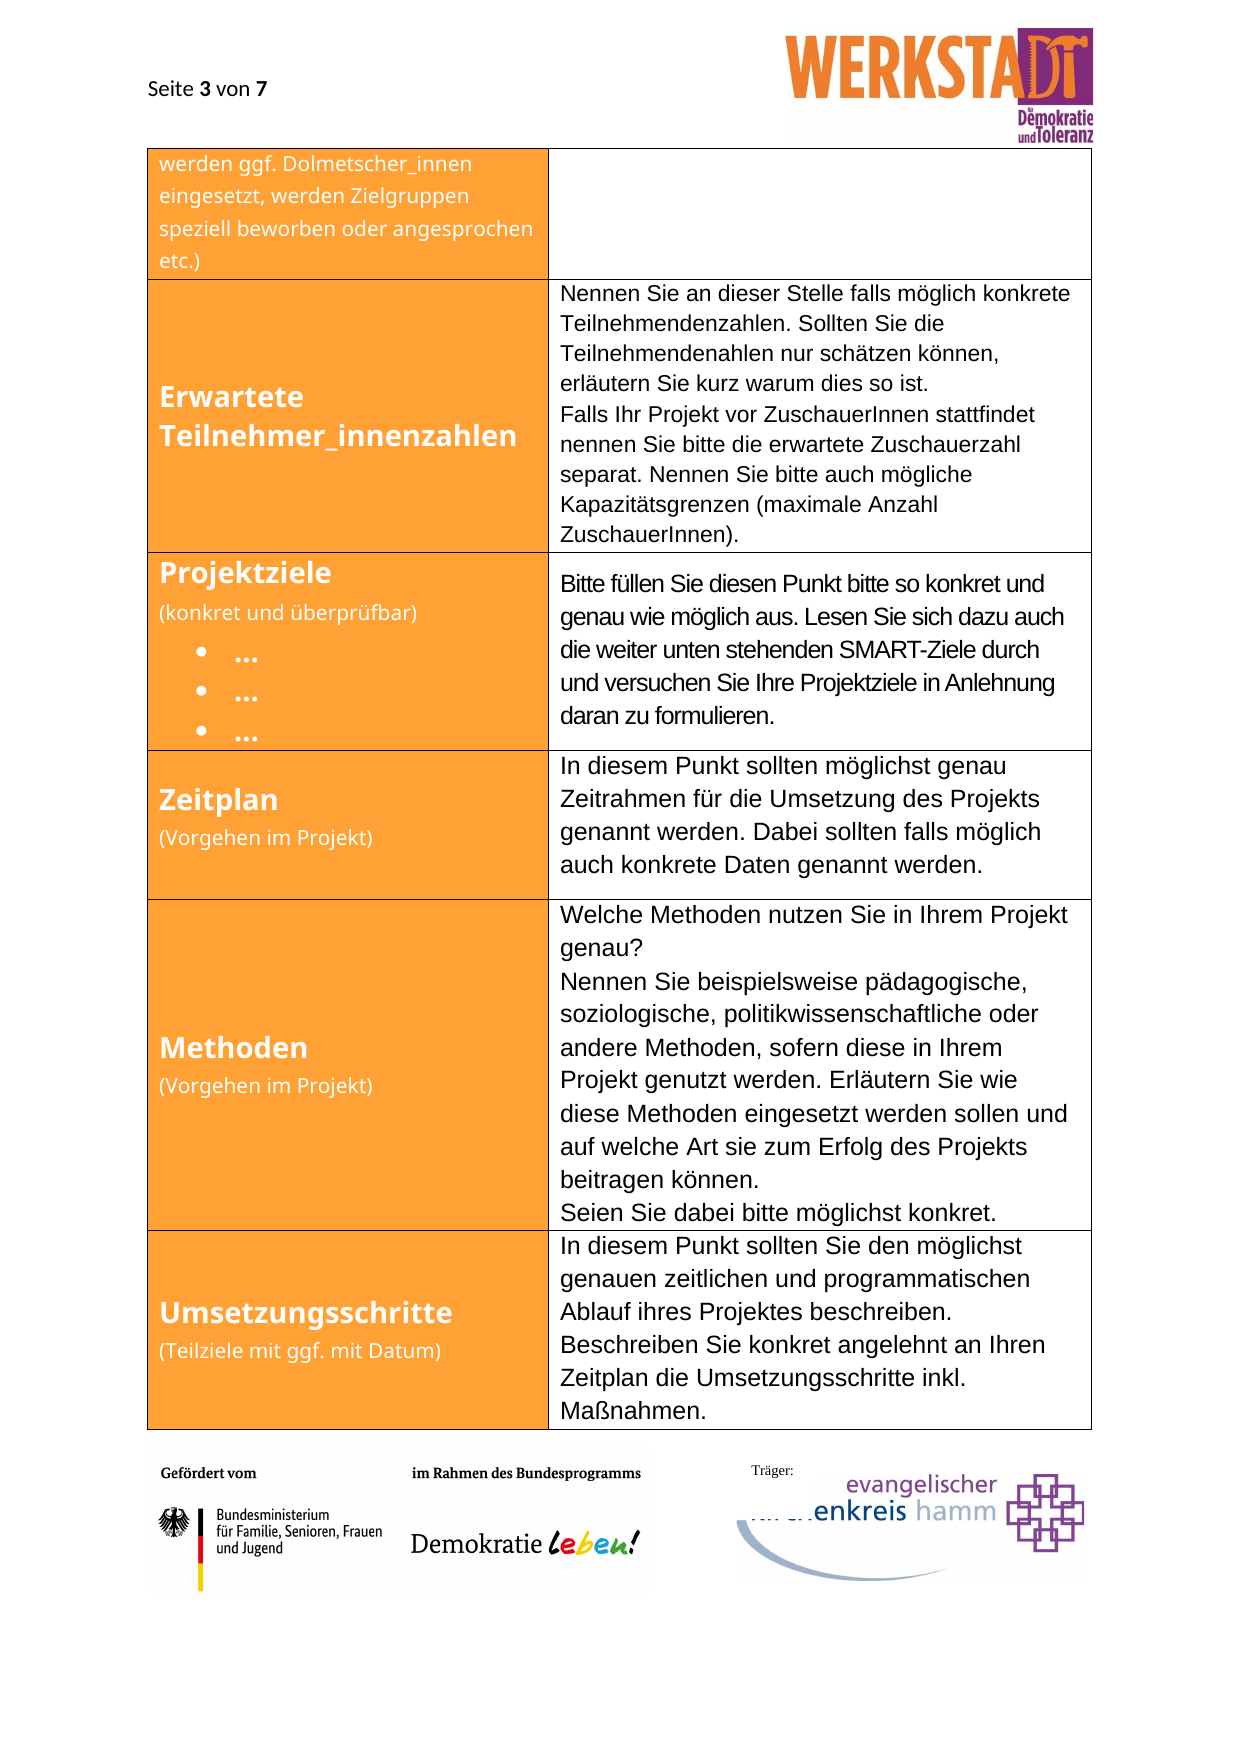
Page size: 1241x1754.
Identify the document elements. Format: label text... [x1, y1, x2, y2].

table_cell [549, 149, 1091, 279]
table_cell In diesem Punkt sollten Sie den möglichst genauen zeitlichen und programmatischen Ablauf ihres Projektes beschreiben. Beschreiben Sie konkret angelehnt an Ihren Zeitplan die Umsetzungsschritte inkl. Maßnahmen. [549, 1231, 1091, 1429]
table_cell werden ggf. Dolmetscher_innen eingesetzt, werden Zielgruppen speziell beworben oder angesprochen etc.) [148, 149, 548, 279]
table_cell Zeitplan (Vorgehen im Projekt) [148, 751, 548, 899]
table_cell In diesem Punkt sollten möglichst genau Zeitrahmen für die Umsetzung des Projekts genannt werden. Dabei sollten falls möglich auch konkrete Daten genannt werden. [549, 751, 1091, 899]
table_cell Erwartete Teilnehmer_innenzahlen [148, 280, 548, 552]
table_cell Nennen Sie an dieser Stelle falls möglich konkrete Teilnehmendenzahlen. Sollten Sie die Teilnehmendenahlen nur schätzen können, erläutern Sie kurz warum dies so ist. Falls Ihr Projekt vor ZuschauerInnen stattfindet nennen Sie bitte die erwartete Zuschauerzahl separat. Nennen Sie bitte auch mögliche Kapazitätsgrenzen (maximale Anzahl ZuschauerInnen). [549, 280, 1091, 552]
table_cell Welche Methoden nutzen Sie in Ihrem Projekt genau? Nennen Sie beispielsweise pädagogische, soziologische, politikwissenschaftliche oder andere Methoden, sofern diese in Ihrem Projekt genutzt werden. Erläutern Sie wie diese Methoden eingesetzt werden sollen und auf welche Art sie zum Erfolg des Projekts beitragen können. Seien Sie dabei bitte möglichst konkret. [549, 900, 1091, 1230]
table_cell Methoden (Vorgehen im Projekt) [148, 900, 548, 1230]
table_cell Bitte füllen Sie diesen Punkt bitte so konkret und genau wie möglich aus. Lesen Sie sich dazu auch die weiter unten stehenden SMART-Ziele durch und versuchen Sie Ihre Projektziele in Anlehnung daran zu formulieren. [549, 553, 1091, 750]
table_cell Umsetzungsschritte (Teilziele mit ggf. mit Datum) [148, 1231, 548, 1429]
table_cell Projektziele (konkret und überprüfbar) … … … [148, 553, 548, 750]
